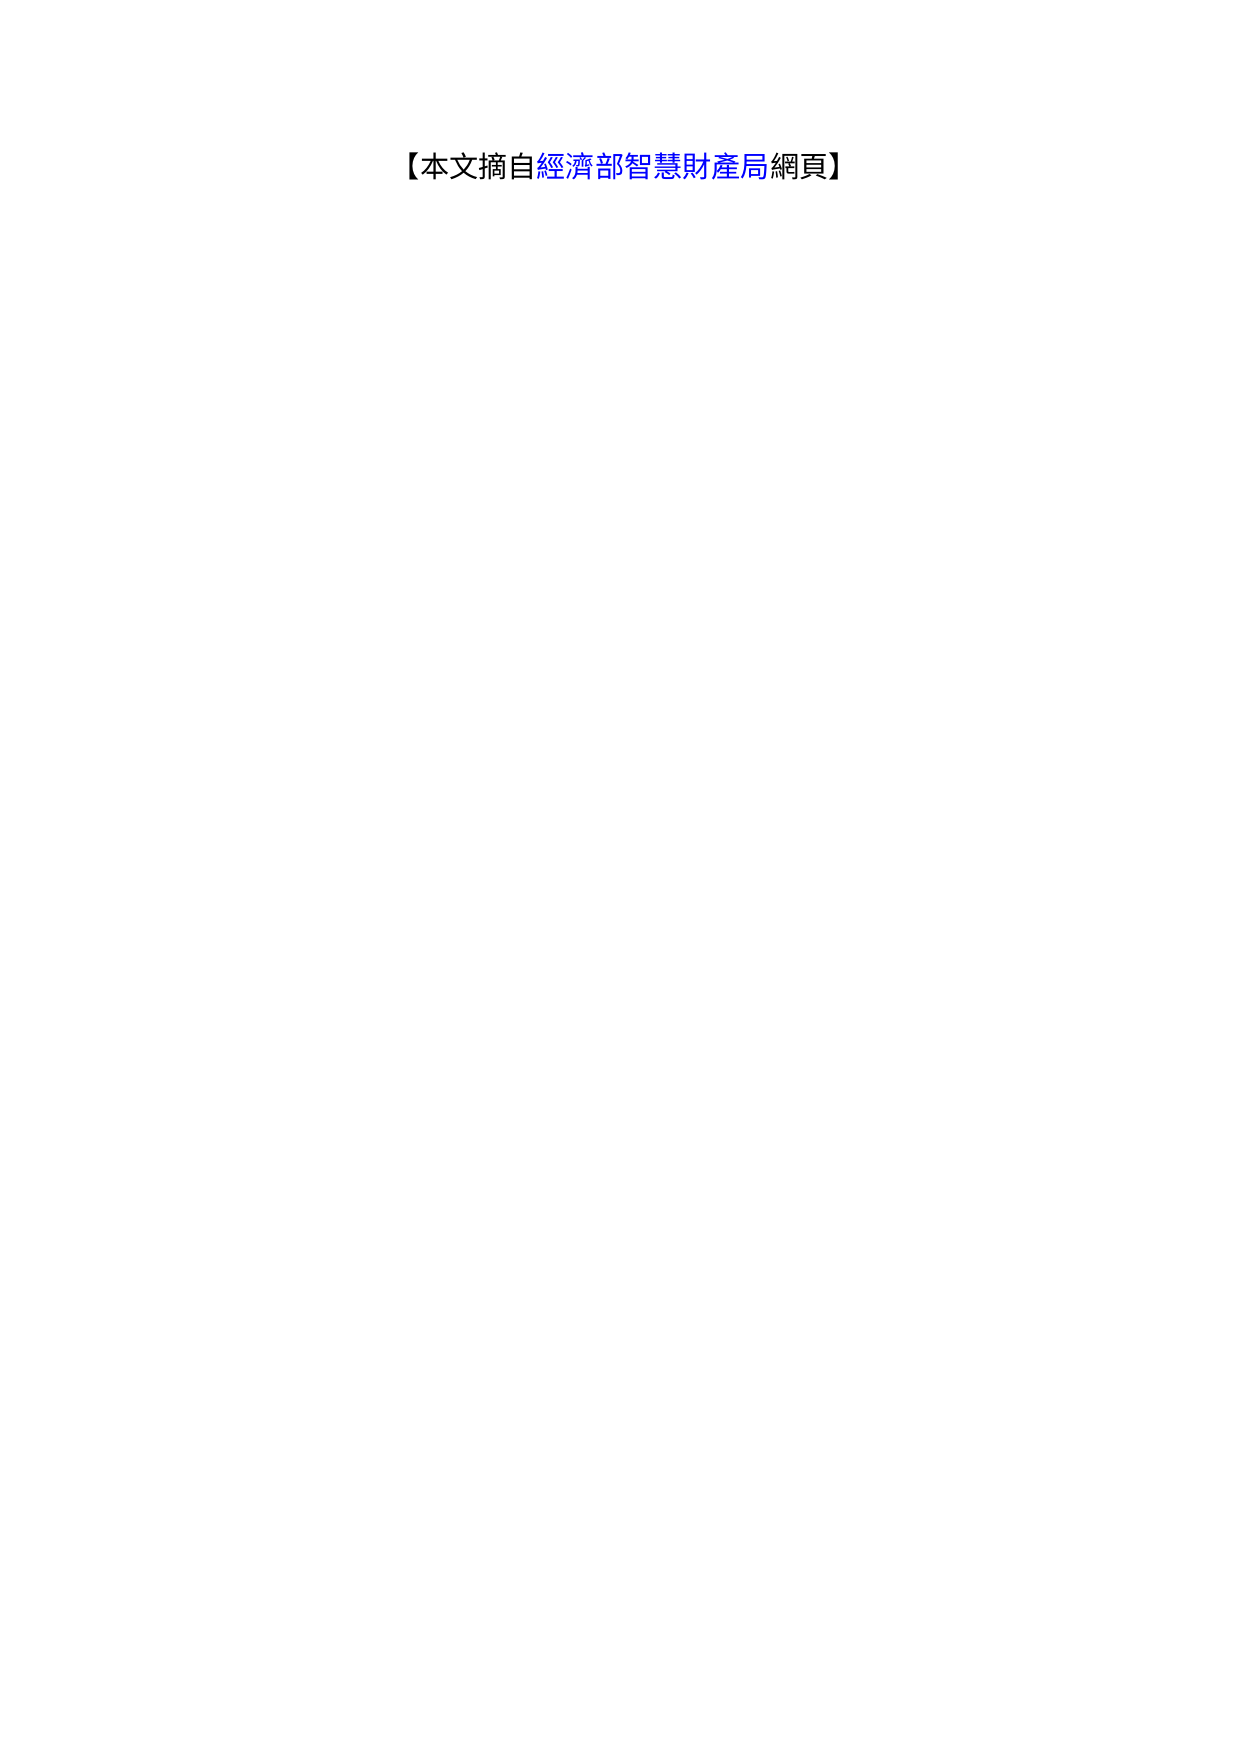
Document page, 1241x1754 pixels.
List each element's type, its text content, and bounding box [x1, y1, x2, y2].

text 【本文摘自經濟部智慧財產局網頁】 [148, 127, 1144, 202]
